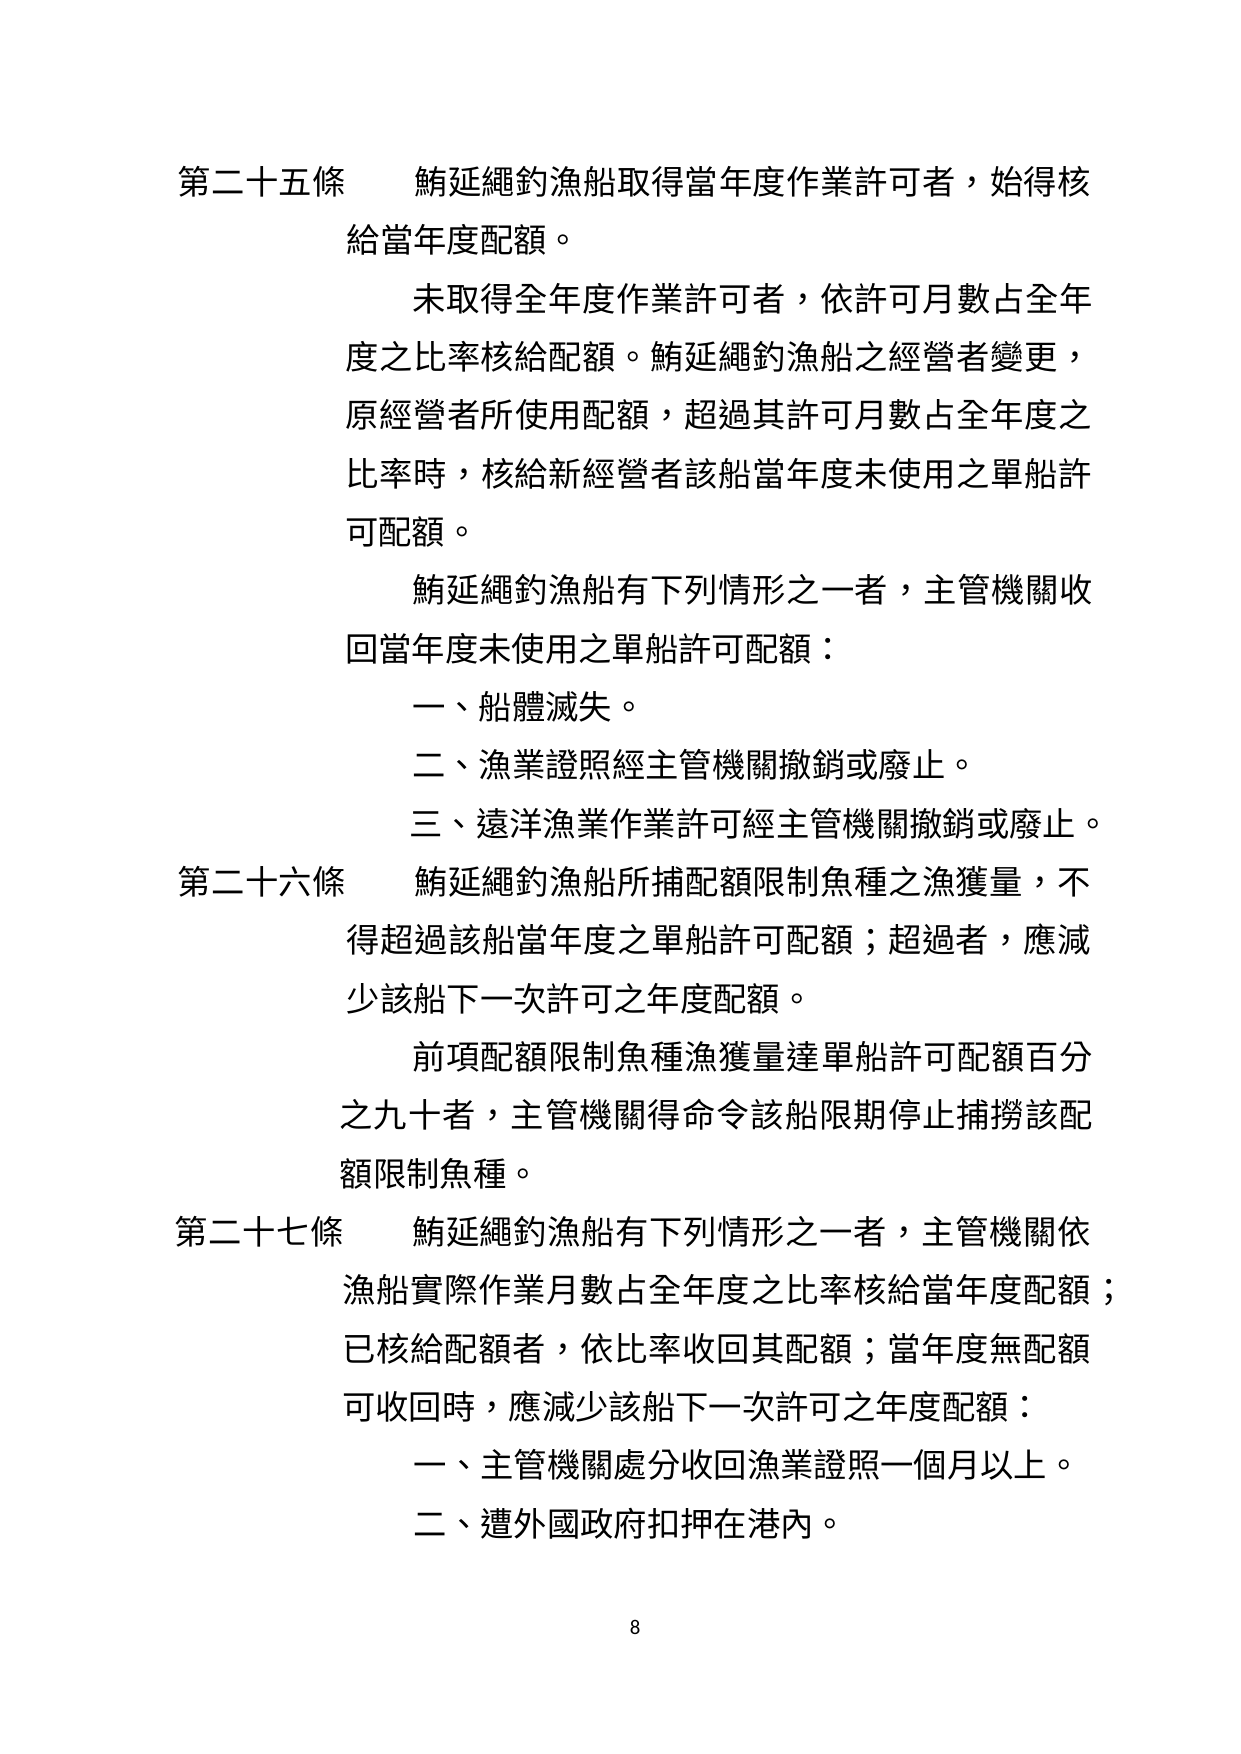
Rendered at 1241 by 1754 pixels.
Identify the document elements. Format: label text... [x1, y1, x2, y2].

text 三、遠洋漁業作業許可經主管機關撤銷或廢止。 [409, 789, 1092, 848]
text 一、主管機關處分收回漁業證照一個月以上。 [413, 1431, 1092, 1489]
text 第二十七條 鮪延繩釣漁船有下列情形之一者，主管機關依漁船實際作業月數占全年度之比率核給當年度配額；已核給配額者，依比率收回其配額；當年度無配額可收回時，應減少該船下一次許可之年度配額： [174, 1198, 1092, 1431]
text 前項配額限制魚種漁獲量達單船許可配額百分之九十者，主管機關得命令該船限期停止捕撈該配額限制魚種。 [339, 1023, 1092, 1198]
text 一、船體滅失。 [412, 673, 1092, 731]
text 第二十六條 鮪延繩釣漁船所捕配額限制魚種之漁獲量，不得超過該船當年度之單船許可配額；超過者，應減少該船下一次許可之年度配額。 [177, 848, 1092, 1023]
text 二、漁業證照經主管機關撤銷或廢止。 [412, 731, 1092, 789]
text 第二十五條 鮪延繩釣漁船取得當年度作業許可者，始得核給當年度配額。 [177, 148, 1092, 264]
text 未取得全年度作業許可者，依許可月數占全年度之比率核給配額。鮪延繩釣漁船之經營者變更，原經營者所使用配額，超過其許可月數占全年度之比率時，核給新經營者該船當年度未使用之單船許可配額。 [345, 264, 1092, 556]
text 鮪延繩釣漁船有下列情形之一者，主管機關收回當年度未使用之單船許可配額： [345, 556, 1092, 673]
text 二、遭外國政府扣押在港內。 [413, 1489, 1092, 1548]
